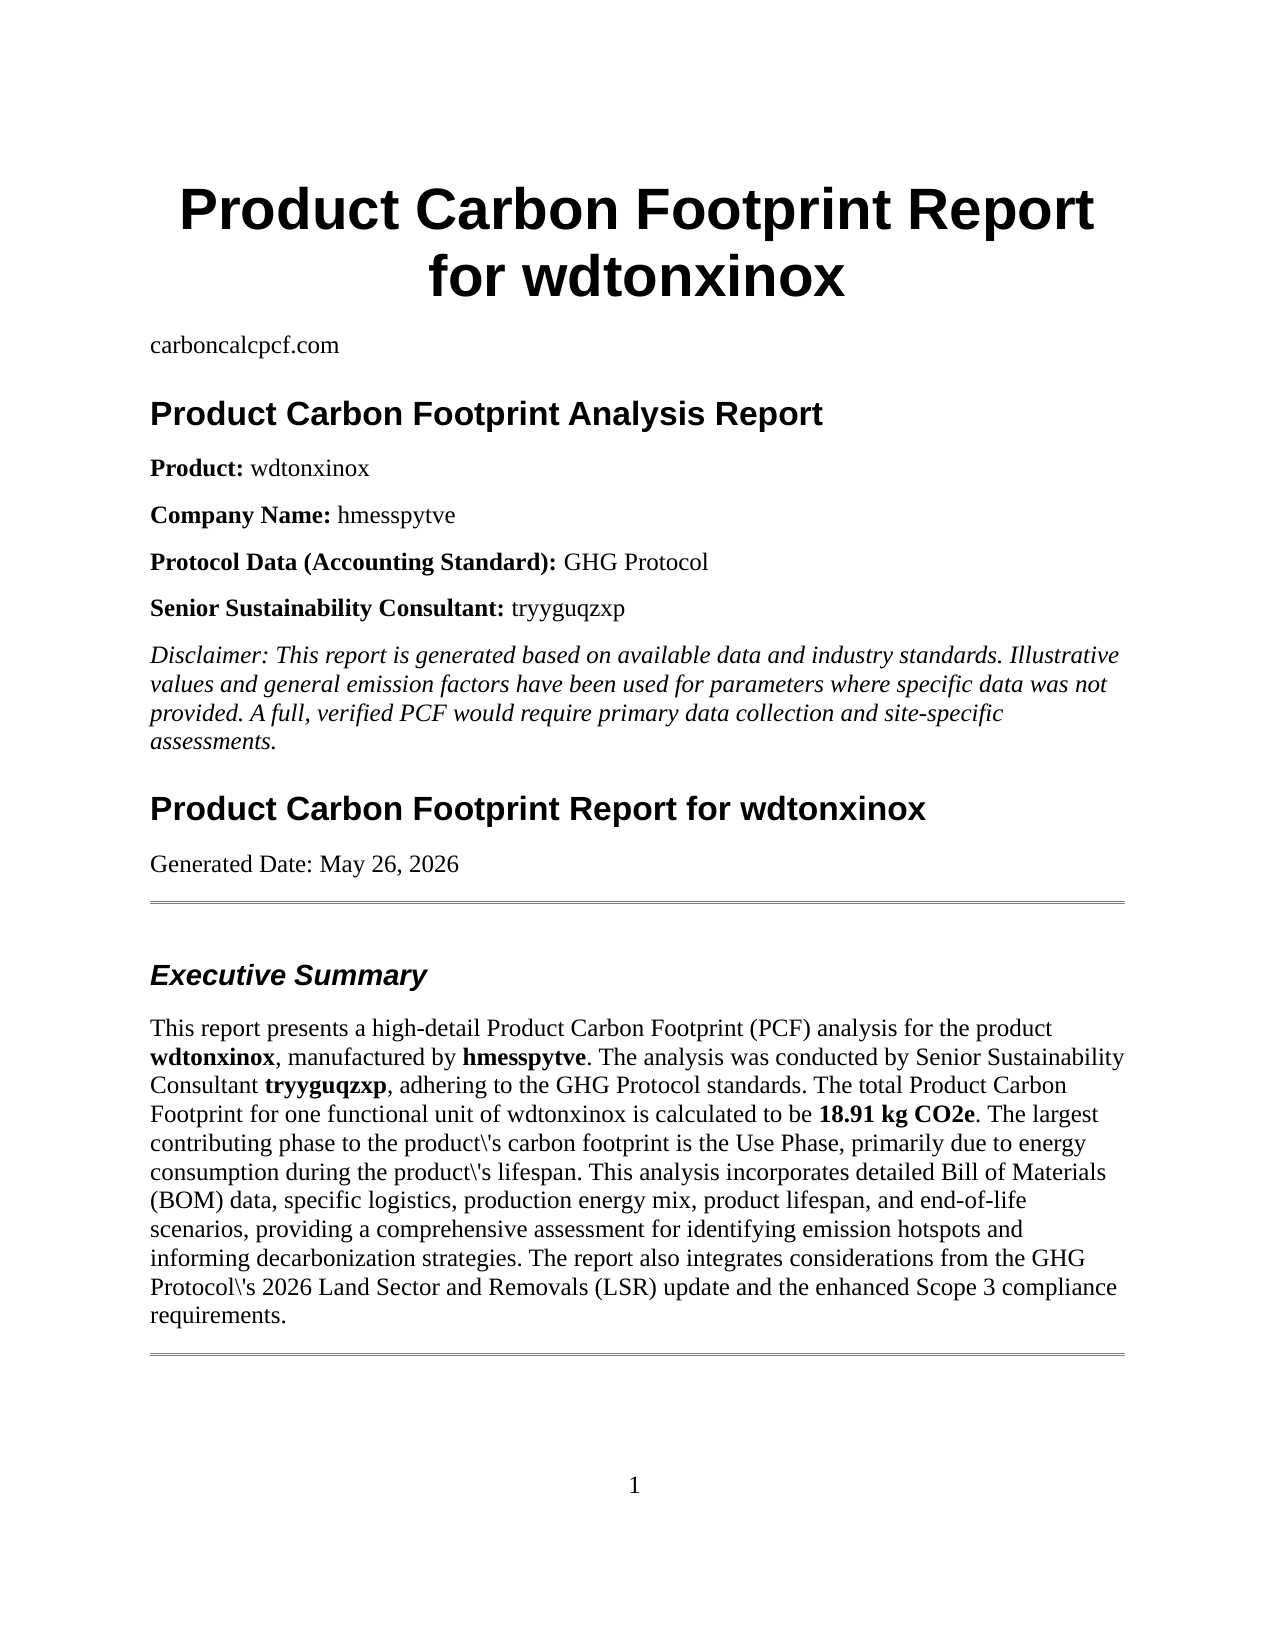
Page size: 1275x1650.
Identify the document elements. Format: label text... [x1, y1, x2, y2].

title Product Carbon Footprint Report for wdtonxinox [150, 175, 1125, 309]
subtitle Executive Summary [150, 958, 1125, 992]
text carboncalcpcf.com [150, 331, 1125, 359]
text Senior Sustainability Consultant: tryyguqzxp [150, 593, 1125, 622]
text Generated Date: May 26, 2026 [150, 849, 1125, 878]
subtitle Product Carbon Footprint Analysis Report [150, 393, 1125, 432]
text Product: wdtonxinox [150, 453, 1125, 482]
subtitle Product Carbon Footprint Report for wdtonxinox [150, 789, 1125, 828]
text Company Name: hmesspytve [150, 500, 1125, 529]
text Protocol Data (Accounting Standard): GHG Protocol [150, 547, 1125, 576]
text This report presents a high-detail Product Carbon Footprint (PCF) analysis for the product wdtonxinox, manufactured by hmesspytve. The analysis was conducted by Senior Sustainability Consultant tryyguqzxp, adhering to the GHG Protocol standards. The total Product Carbon Footprint for one functional unit of wdtonxinox is calculated to be 18.91 kg CO2e. The largest contributing phase to the product\'s carbon footprint is the Use Phase, primarily due to energy consumption during the product\'s lifespan. This analysis incorporates detailed Bill of Materials (BOM) data, specific logistics, production energy mix, product lifespan, and end-of-life scenarios, providing a comprehensive assessment for identifying emission hotspots and informing decarbonization strategies. The report also integrates considerations from the GHG Protocol\'s 2026 Land Sector and Removals (LSR) update and the enhanced Scope 3 compliance requirements. [150, 1013, 1125, 1329]
text Disclaimer: This report is generated based on available data and industry standards. Illustrative values and general emission factors have been used for parameters where specific data was not provided. A full, verified PCF would require primary data collection and site-specific assessments. [150, 640, 1125, 755]
